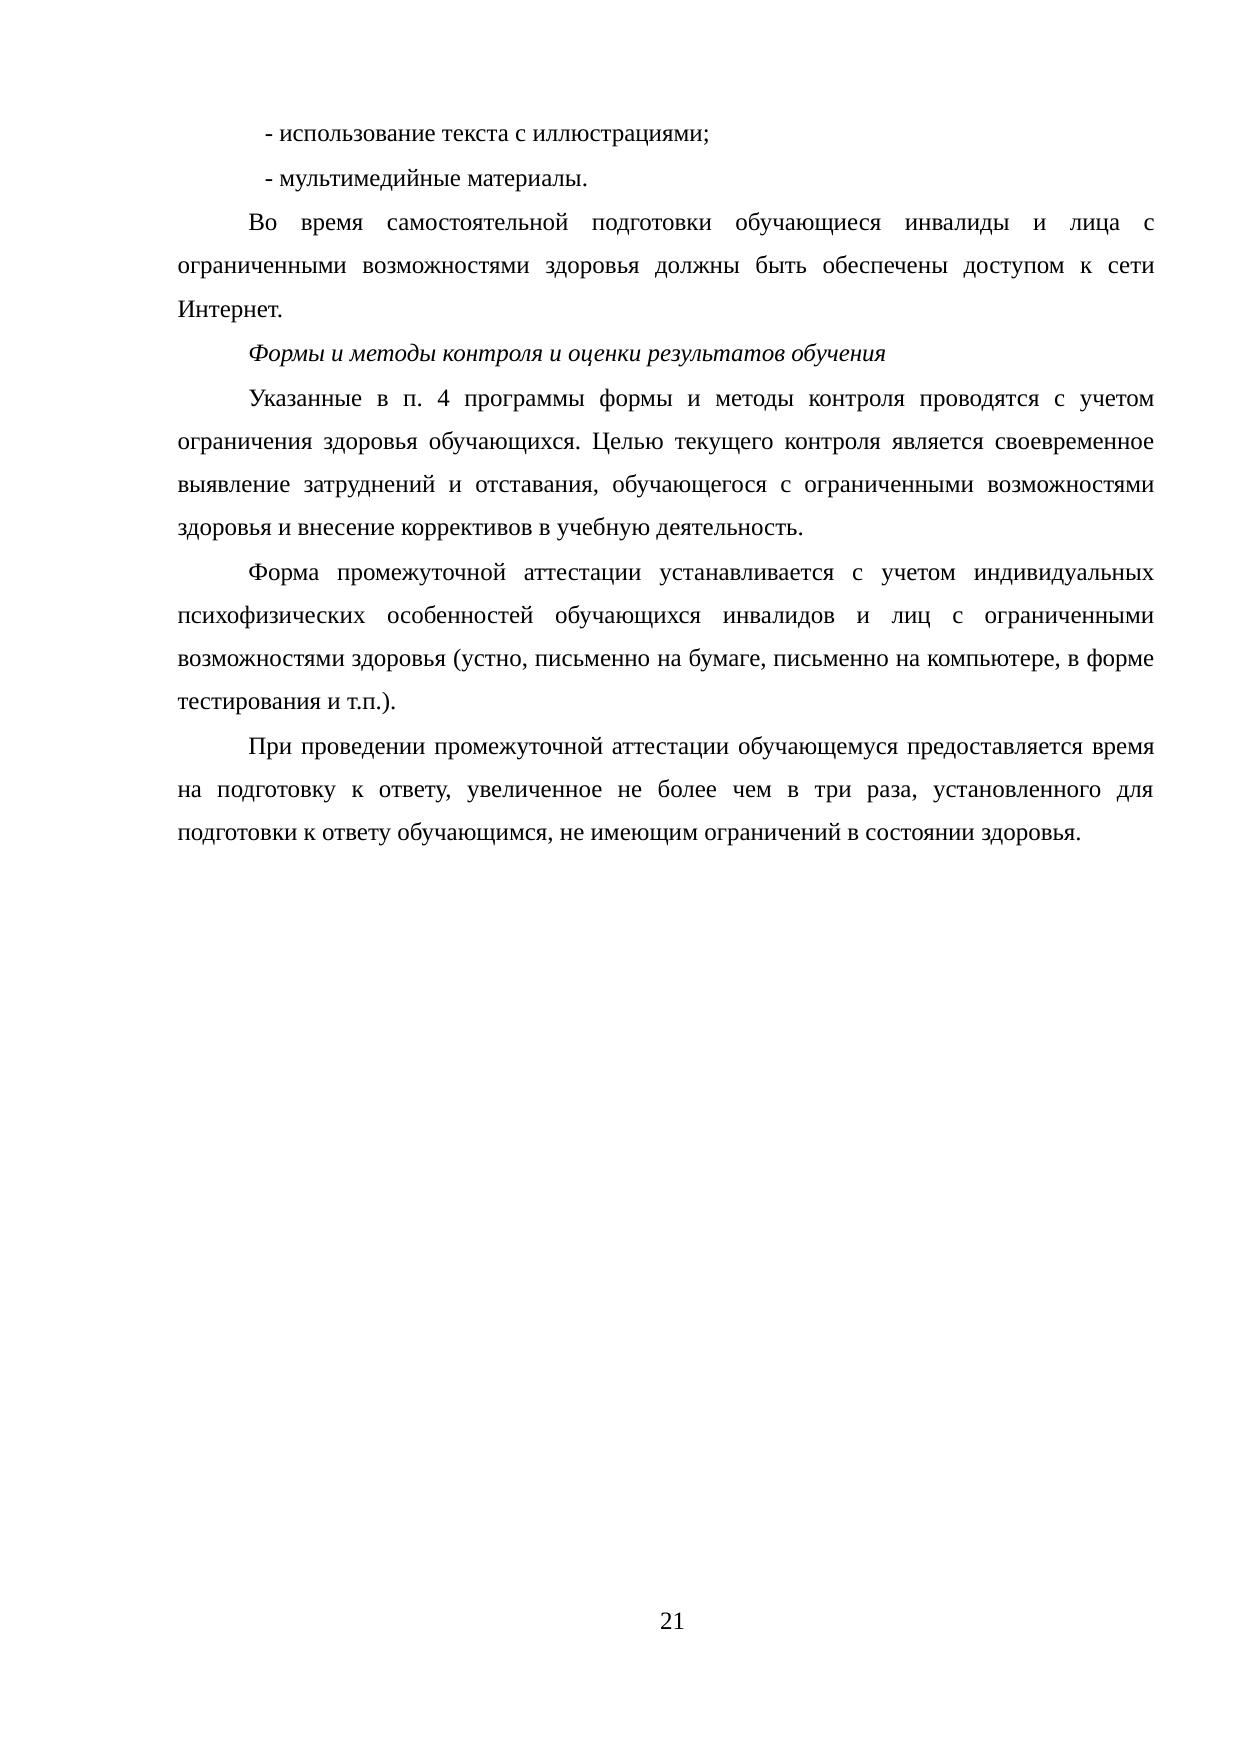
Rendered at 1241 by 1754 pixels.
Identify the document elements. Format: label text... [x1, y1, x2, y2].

text - использование текста с иллюстрациями; [264, 118, 1167, 147]
text При проведении промежуточной аттестации обучающемуся предоставляется время на подготовку к ответу, увеличенное не более чем в три раза, установленного для подготовки к ответу обучающимся, не имеющим ограничений в состоянии здоровья. [177, 731, 1155, 846]
text Формы и методы контроля и оценки результатов обучения [177, 338, 1155, 367]
text Во время самостоятельной подготовки обучающиеся инвалиды и лица с ограниченными возможностями здоровья должны быть обеспечены доступом к сети Интернет. [177, 207, 1155, 322]
text - мультимедийные материалы. [264, 163, 1167, 192]
text Указанные в п. 4 программы формы и методы контроля проводятся с учетом ограничения здоровья обучающихся. Целью текущего контроля является своевременное выявление затруднений и отставания, обучающегося с ограниченными возможностями здоровья и внесение коррективов в учебную деятельность. [177, 383, 1155, 541]
text Форма промежуточной аттестации устанавливается с учетом индивидуальных психофизических особенностей обучающихся инвалидов и лиц с ограниченными возможностями здоровья (устно, письменно на бумаге, письменно на компьютере, в форме тестирования и т.п.). [177, 557, 1155, 715]
